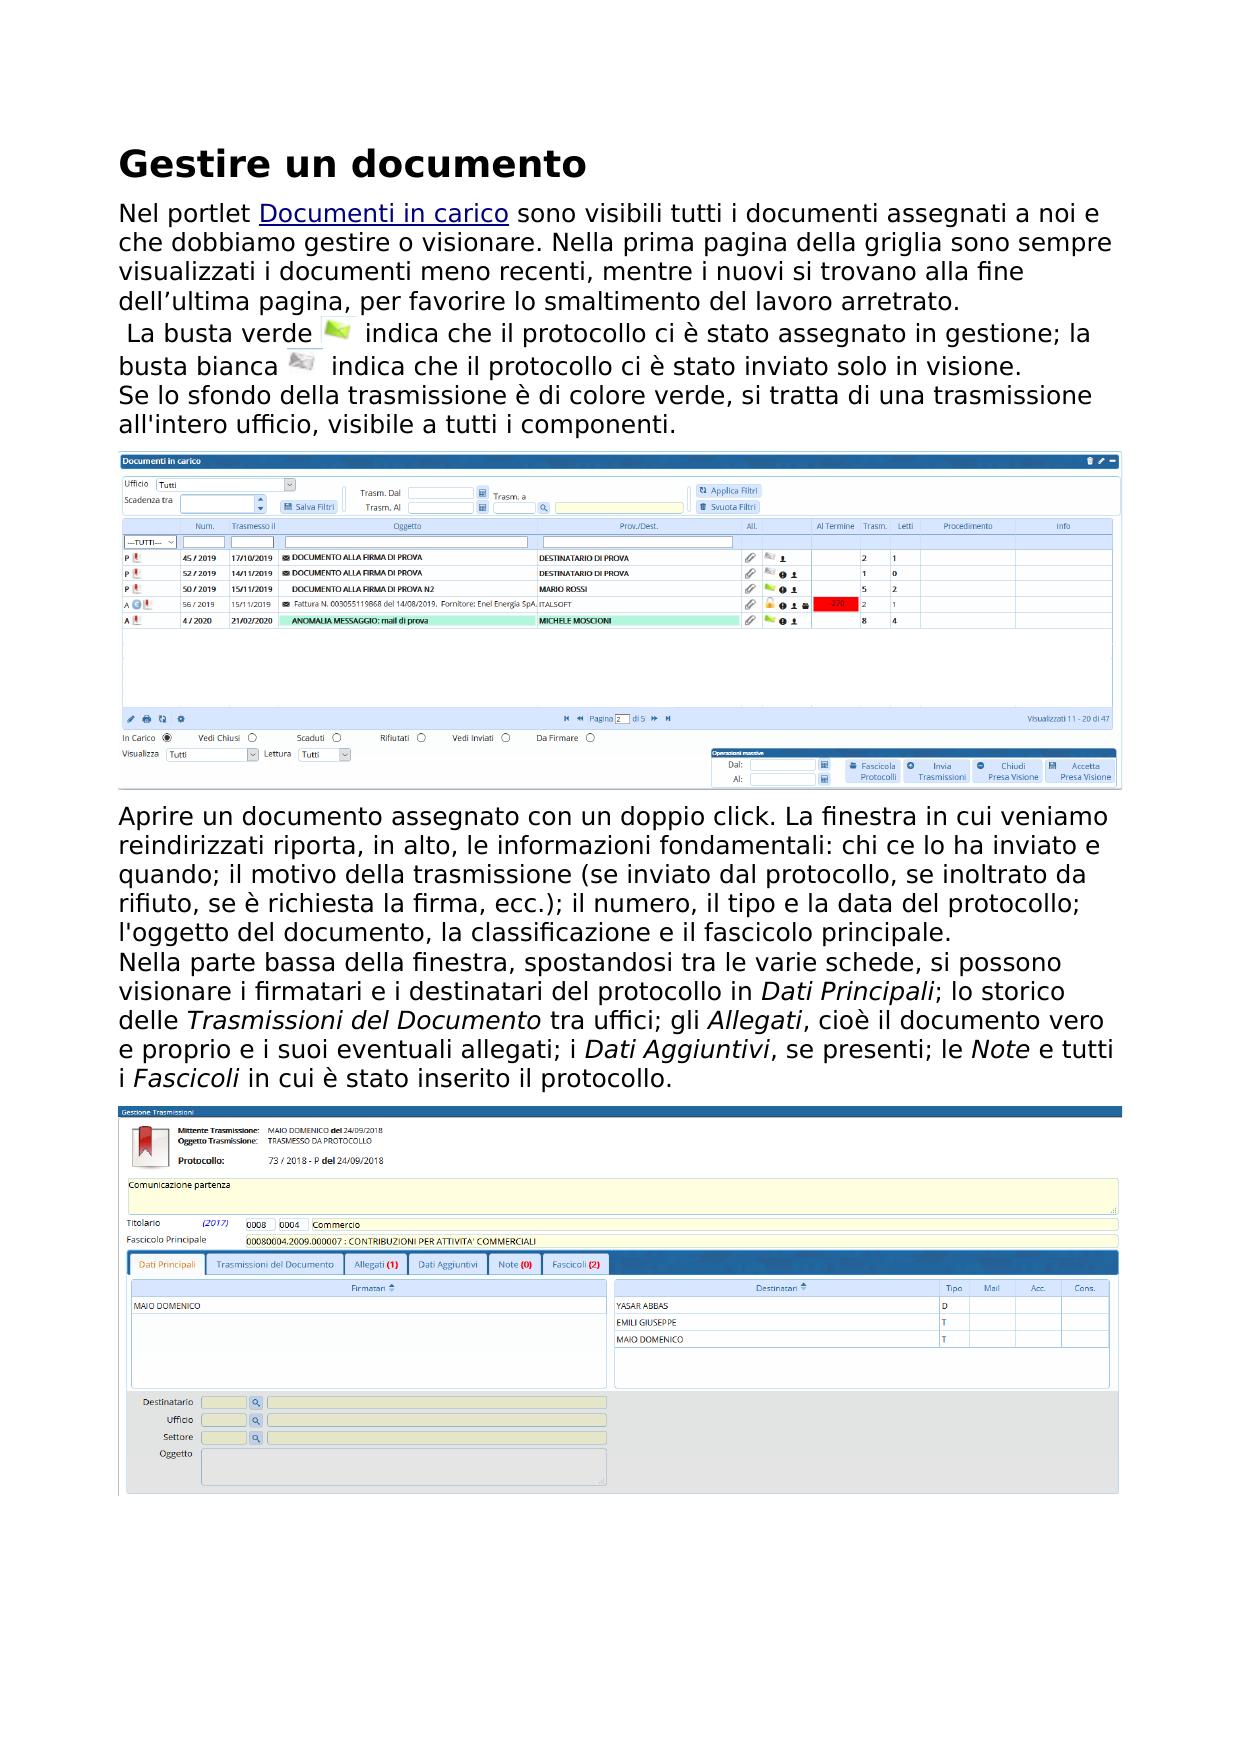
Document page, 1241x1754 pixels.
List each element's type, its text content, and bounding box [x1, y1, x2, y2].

subtitle Gestire un documento [118, 143, 1122, 187]
picture [118, 451, 1123, 790]
picture [287, 348, 323, 375]
picture [118, 1106, 1123, 1496]
picture [320, 316, 357, 343]
text Aprire un documento assegnato con un doppio click. La finestra in cui veniamo reindirizzati riporta, in alto, le informazioni fondamentali: chi ce lo ha inviato e quando; il motivo della trasmissione (se inviato dal protocollo, se inoltrato da rifiuto, se è richiesta la firma, ecc.); il numero, il tipo e la data del protocollo; l'oggetto del documento, la classificazione e il fascicolo principale. Nella parte bassa della finestra, spostandosi tra le varie schede, si possono visionare i firmatari e i destinatari del protocollo in Dati Principali; lo storico delle Trasmissioni del Documento tra uffici; gli Allegati, cioè il documento vero e proprio e i suoi eventuali allegati; i Dati Aggiuntivi, se presenti; le Note e tutti i Fascicoli in cui è stato inserito il protocollo. [118, 802, 1122, 1094]
text Nel portlet Documenti in carico sono visibili tutti i documenti assegnati a noi e che dobbiamo gestire o visionare. Nella prima pagina della griglia sono sempre visualizzati i documenti meno recenti, mentre i nuovi si trovano alla fine dell’ultima pagina, per favorire lo smaltimento del lavoro arretrato. La busta verde indica che il protocollo ci è stato assegnato in gestione; la busta bianca indica che il protocollo ci è stato inviato solo in visione. Se lo sfondo della trasmissione è di colore verde, si tratta di una trasmissione all'intero ufficio, visibile a tutti i componenti. [118, 199, 1122, 439]
